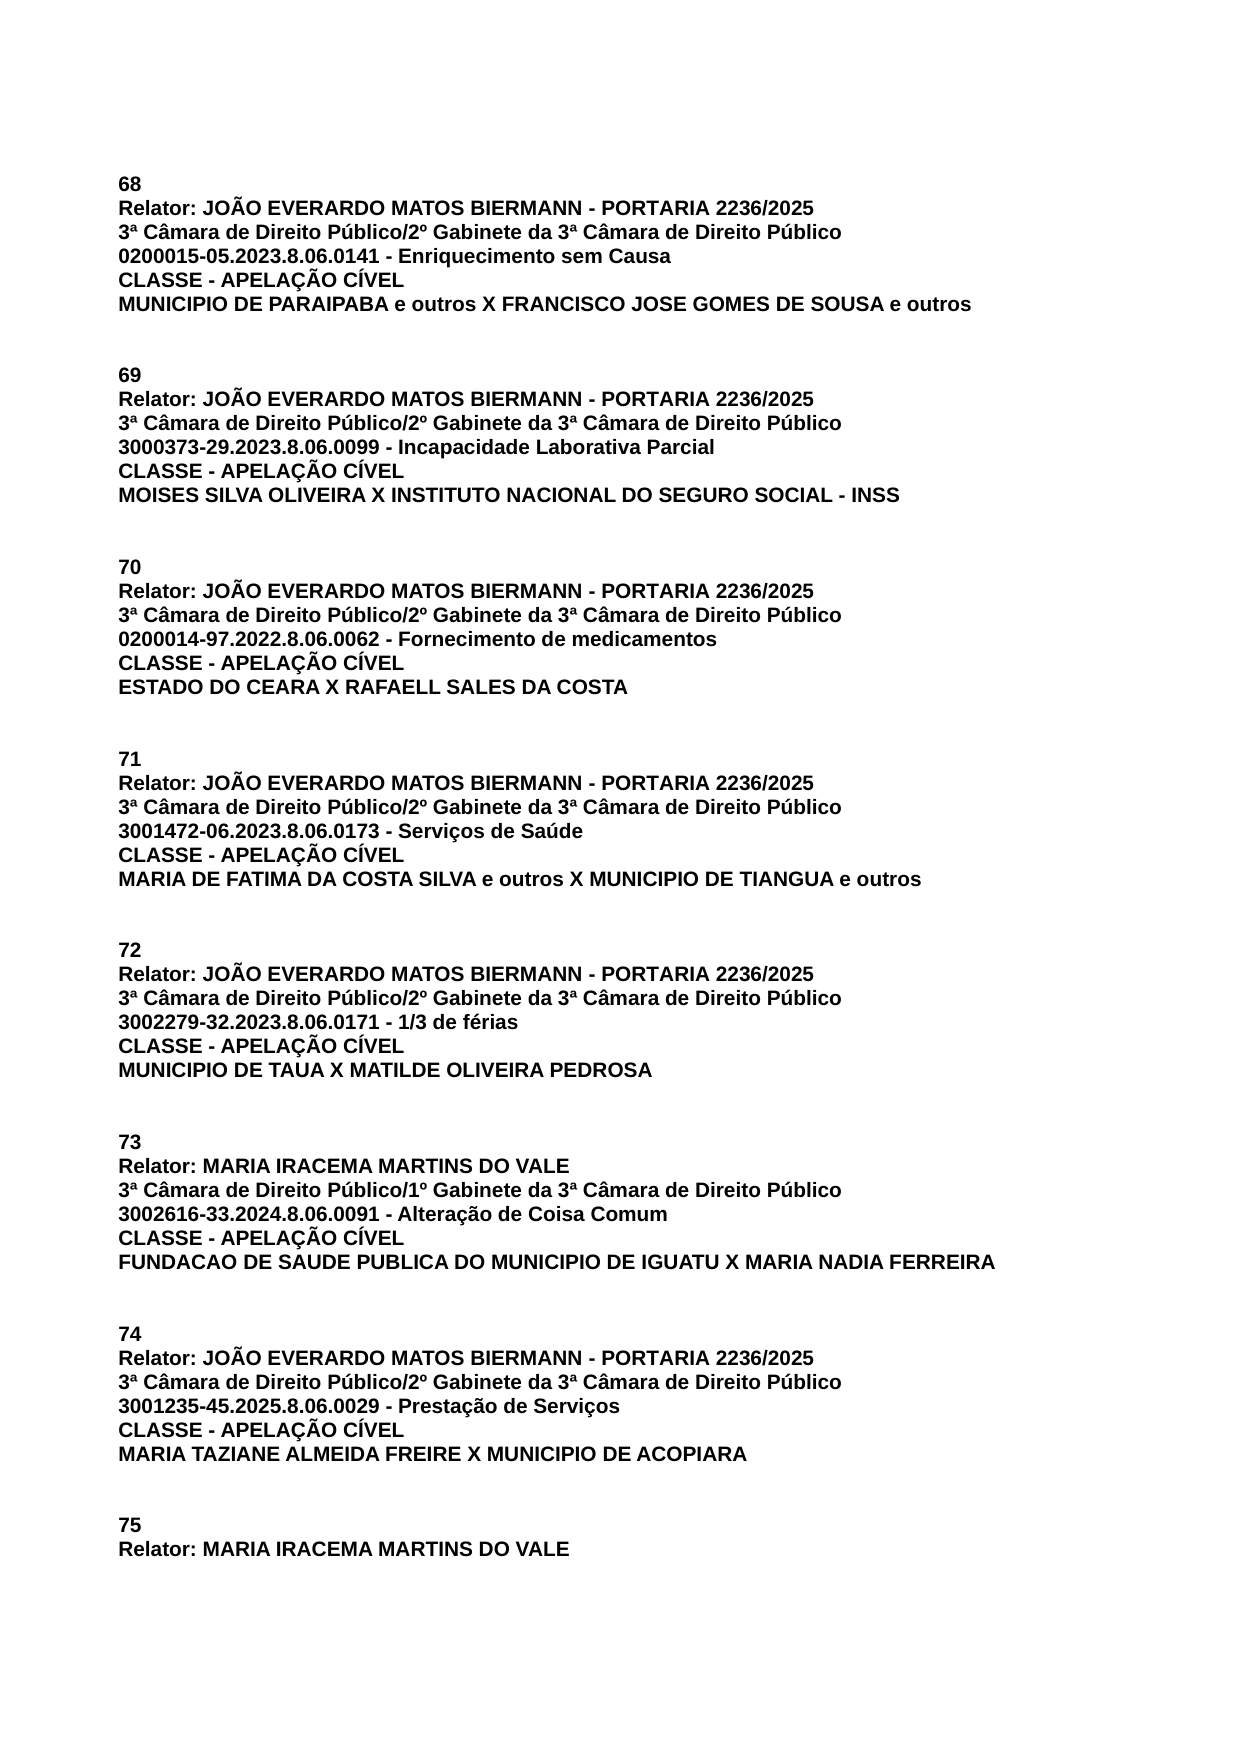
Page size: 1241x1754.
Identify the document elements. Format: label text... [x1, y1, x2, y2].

text CLASSE - APELAÇÃO CÍVEL [118, 1034, 1122, 1058]
text Relator: JOÃO EVERARDO MATOS BIERMANN - PORTARIA 2236/2025 [118, 196, 1122, 219]
text 68 [118, 172, 1122, 196]
text ESTADO DO CEARA X RAFAELL SALES DA COSTA [118, 675, 1122, 699]
text CLASSE - APELAÇÃO CÍVEL [118, 842, 1122, 866]
text 3002616-33.2024.8.06.0091 - Alteração de Coisa Comum [118, 1202, 1122, 1226]
text 75 [118, 1513, 1122, 1537]
text 73 [118, 1130, 1122, 1154]
text CLASSE - APELAÇÃO CÍVEL [118, 651, 1122, 675]
text CLASSE - APELAÇÃO CÍVEL [118, 1417, 1122, 1441]
text 3ª Câmara de Direito Público/2º Gabinete da 3ª Câmara de Direito Público [118, 794, 1122, 818]
text 70 [118, 555, 1122, 579]
text 72 [118, 938, 1122, 962]
text FUNDACAO DE SAUDE PUBLICA DO MUNICIPIO DE IGUATU X MARIA NADIA FERREIRA [118, 1250, 1122, 1274]
text MUNICIPIO DE TAUA X MATILDE OLIVEIRA PEDROSA [118, 1058, 1122, 1082]
text 74 [118, 1322, 1122, 1346]
text 0200015-05.2023.8.06.0141 - Enriquecimento sem Causa [118, 243, 1122, 267]
text MARIA TAZIANE ALMEIDA FREIRE X MUNICIPIO DE ACOPIARA [118, 1441, 1122, 1465]
text 71 [118, 747, 1122, 771]
text MARIA DE FATIMA DA COSTA SILVA e outros X MUNICIPIO DE TIANGUA e outros [118, 866, 1122, 890]
text 3ª Câmara de Direito Público/2º Gabinete da 3ª Câmara de Direito Público [118, 603, 1122, 627]
text 3001235-45.2025.8.06.0029 - Prestação de Serviços [118, 1393, 1122, 1417]
text 3001472-06.2023.8.06.0173 - Serviços de Saúde [118, 818, 1122, 842]
text 3002279-32.2023.8.06.0171 - 1/3 de férias [118, 1010, 1122, 1034]
text Relator: JOÃO EVERARDO MATOS BIERMANN - PORTARIA 2236/2025 [118, 387, 1122, 411]
text CLASSE - APELAÇÃO CÍVEL [118, 459, 1122, 483]
text 3ª Câmara de Direito Público/1º Gabinete da 3ª Câmara de Direito Público [118, 1178, 1122, 1202]
text 3ª Câmara de Direito Público/2º Gabinete da 3ª Câmara de Direito Público [118, 219, 1122, 243]
text 0200014-97.2022.8.06.0062 - Fornecimento de medicamentos [118, 627, 1122, 651]
text 3ª Câmara de Direito Público/2º Gabinete da 3ª Câmara de Direito Público [118, 411, 1122, 435]
text 3000373-29.2023.8.06.0099 - Incapacidade Laborativa Parcial [118, 435, 1122, 459]
text MOISES SILVA OLIVEIRA X INSTITUTO NACIONAL DO SEGURO SOCIAL - INSS [118, 483, 1122, 507]
text 69 [118, 363, 1122, 387]
text 3ª Câmara de Direito Público/2º Gabinete da 3ª Câmara de Direito Público [118, 986, 1122, 1010]
text CLASSE - APELAÇÃO CÍVEL [118, 267, 1122, 291]
text Relator: JOÃO EVERARDO MATOS BIERMANN - PORTARIA 2236/2025 [118, 1346, 1122, 1369]
text Relator: JOÃO EVERARDO MATOS BIERMANN - PORTARIA 2236/2025 [118, 962, 1122, 986]
text MUNICIPIO DE PARAIPABA e outros X FRANCISCO JOSE GOMES DE SOUSA e outros [118, 291, 1122, 315]
text Relator: JOÃO EVERARDO MATOS BIERMANN - PORTARIA 2236/2025 [118, 771, 1122, 794]
text CLASSE - APELAÇÃO CÍVEL [118, 1226, 1122, 1250]
text Relator: JOÃO EVERARDO MATOS BIERMANN - PORTARIA 2236/2025 [118, 579, 1122, 603]
text 3ª Câmara de Direito Público/2º Gabinete da 3ª Câmara de Direito Público [118, 1369, 1122, 1393]
text Relator: MARIA IRACEMA MARTINS DO VALE [118, 1537, 1122, 1561]
text Relator: MARIA IRACEMA MARTINS DO VALE [118, 1154, 1122, 1178]
